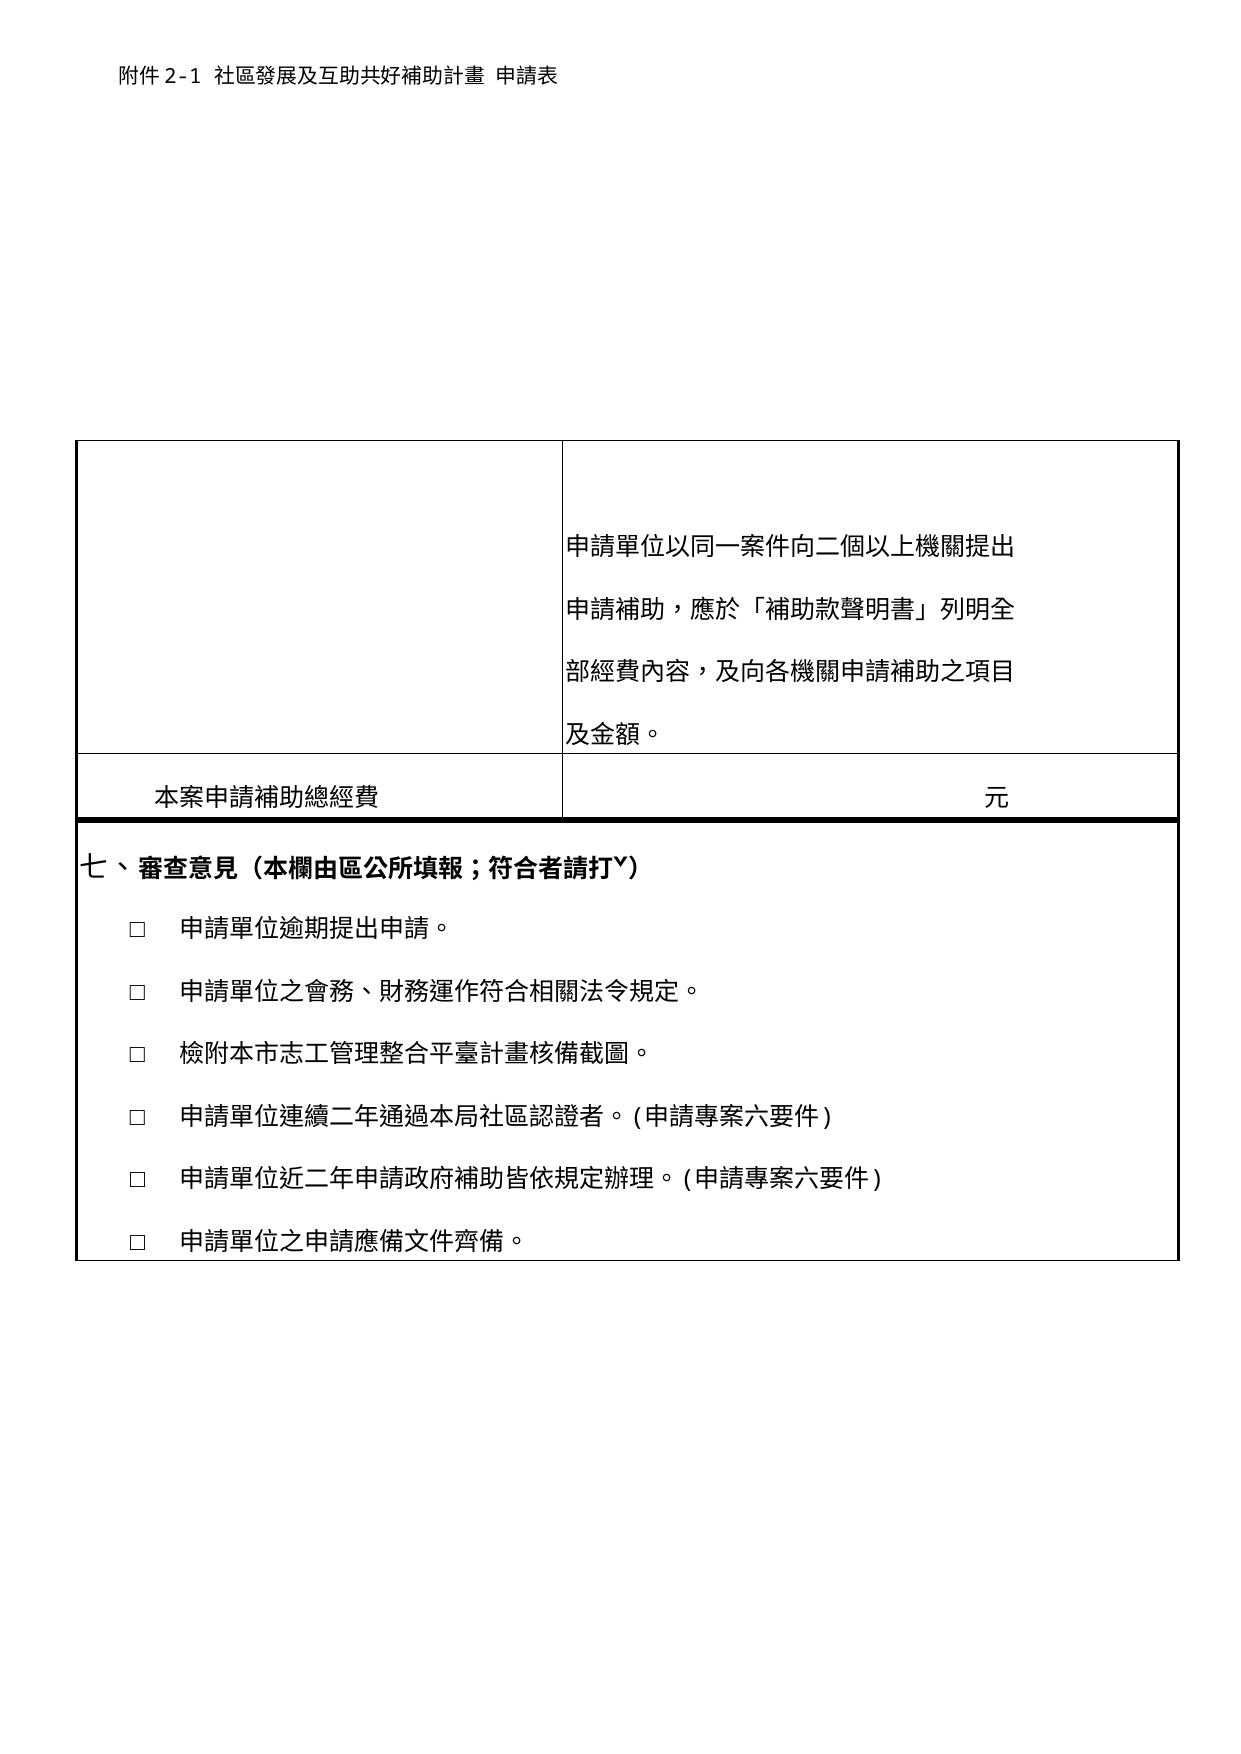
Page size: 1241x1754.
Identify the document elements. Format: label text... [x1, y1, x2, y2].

table_cell 申請單位以同一案件向二個以上機關提出申請補助，應於「補助款聲明書」列明全部經費內容，及向各機關申請補助之項目及金額。 [563, 441, 1177, 753]
table_cell 本案申請補助總經費 [78, 754, 562, 817]
table_cell 七、審查意見（本欄由區公所填報；符合者請打ˇ） 申請單位逾期提出申請。 申請單位之會務、財務運作符合相關法令規定。 檢附本市志工管理整合平臺計畫核備截圖。 申請單位連續二年通過本局社區認證者。(申請專案六要件) 申請單位近二年申請政府補助皆依規定辦理。(申請專案六要件) 申請單位之申請應備文件齊備。 本計畫之申請表及經費概算表加蓋團體圖記及負責人印章。 本計畫之申請表、計畫書及經費概算表塗改處已核章。 其他意見：＿＿＿＿＿＿＿＿＿＿＿＿＿＿＿＿ [78, 823, 1177, 1260]
table_cell 元 [563, 754, 1177, 817]
table_cell [78, 441, 562, 753]
